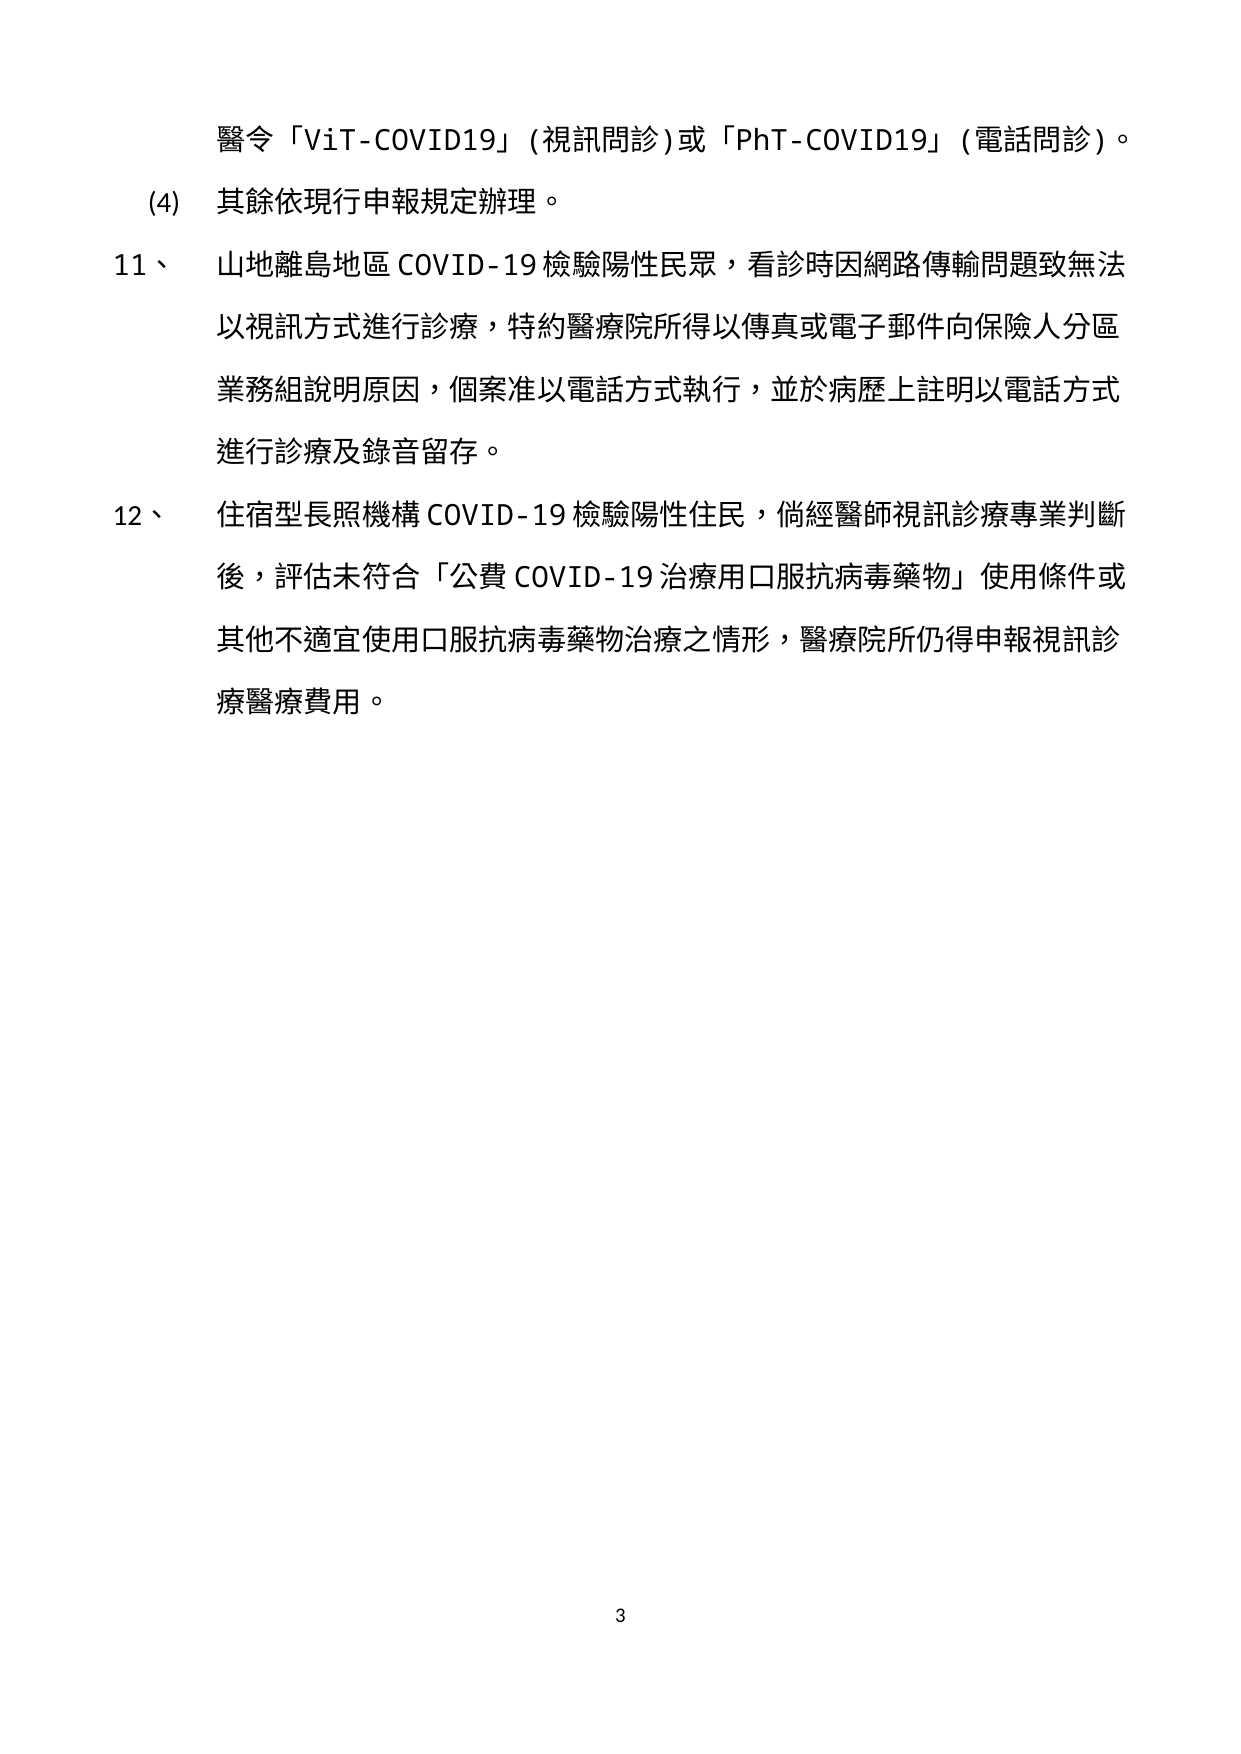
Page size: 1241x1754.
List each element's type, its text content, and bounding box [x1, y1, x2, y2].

list 住宿型長照機構COVID-19檢驗陽性住民，倘經醫師視訊診療專業判斷後，評估未符合「公費COVID-19治療用口服抗病毒藥物」使用條件或其他不適宜使用口服抗病毒藥物治療之情形，醫療院所仍得申報視訊診療醫療費用。 [112, 471, 1128, 721]
list 門診醫令段「醫令類別」填寫「G」且「藥品(項目)代號」需填寫虛擬醫令「ViT-COVID19」(視訊問診)或「PhT-COVID19」(電話問診)。 [148, 96, 1128, 158]
list 其餘依現行申報規定辦理。 [148, 158, 1128, 221]
list 山地離島地區COVID-19檢驗陽性民眾，看診時因網路傳輸問題致無法以視訊方式進行診療，特約醫療院所得以傳真或電子郵件向保險人分區業務組說明原因，個案准以電話方式執行，並於病歷上註明以電話方式進行診療及錄音留存。 [112, 221, 1128, 471]
